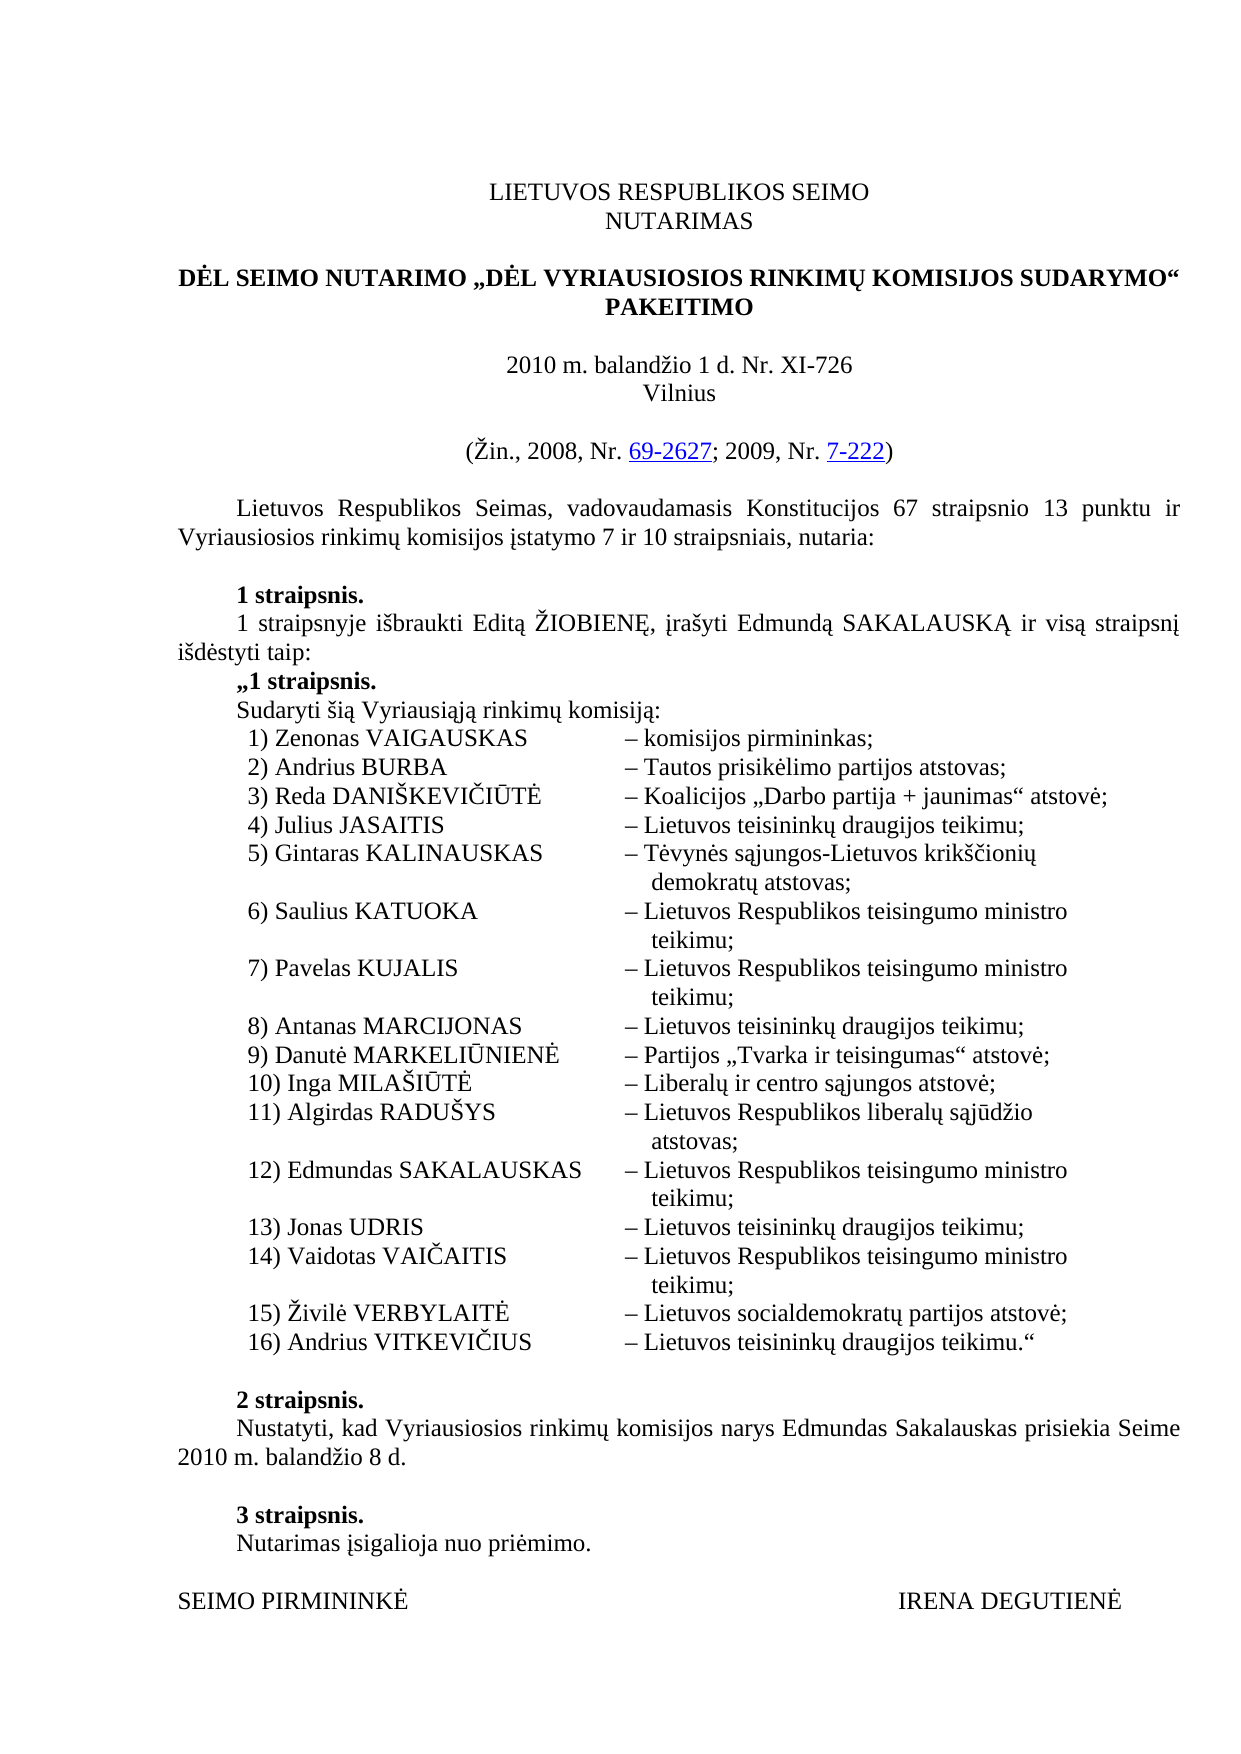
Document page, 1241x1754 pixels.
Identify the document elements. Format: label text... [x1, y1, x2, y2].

text 3 straipsnis. [177, 1500, 1181, 1528]
table_cell – Tautos prisikėlimo partijos atstovas; [614, 752, 1122, 781]
table_cell – Lietuvos Respublikos teisingumo ministro teikimu; [614, 1241, 1122, 1298]
table_cell 6) Saulius KATUOKA [177, 896, 613, 953]
table_cell – Lietuvos Respublikos teisingumo ministro teikimu; [614, 954, 1122, 1011]
table_cell – Koalicijos „Darbo partija + jaunimas“ atstovė; [614, 781, 1122, 810]
table_header 1) Zenonas VAIGAUSKAS [177, 724, 613, 752]
table_cell 4) Julius JASAITIS [177, 810, 613, 838]
table_cell – Tėvynės sąjungos-Lietuvos krikščionių demokratų atstovas; [614, 839, 1122, 896]
text „1 straipsnis. [177, 666, 1181, 695]
text 2 straipsnis. [177, 1385, 1181, 1413]
table_cell – Lietuvos teisininkų draugijos teikimu; [614, 810, 1122, 838]
table_cell – Lietuvos Respublikos teisingumo ministro teikimu; [614, 896, 1122, 953]
text DĖL SEIMO NUTARIMO „DĖL VYRIAUSIOSIOS RINKIMŲ KOMISIJOS SUDARYMO“ PAKEITIMO [177, 263, 1181, 321]
text Nutarimas įsigalioja nuo priėmimo. [177, 1528, 1181, 1557]
text Sudaryti šią Vyriausiąją rinkimų komisiją: [177, 695, 1181, 723]
table_cell – Lietuvos teisininkų draugijos teikimu; [614, 1212, 1122, 1241]
table_cell – Lietuvos Respublikos liberalų sąjūdžio atstovas; [614, 1097, 1122, 1155]
table_cell 8) Antanas MARCIJONAS [177, 1011, 613, 1040]
text Lietuvos Respublikos Seimas, vadovaudamasis Konstitucijos 67 straipsnio 13 punktu ir Vyriausiosios rinkimų komisijos įstatymo 7 ir 10 straipsniais, nutaria: [177, 493, 1181, 551]
table_cell – Liberalų ir centro sąjungos atstovė; [614, 1069, 1122, 1097]
table_header – komisijos pirmininkas; [614, 724, 1122, 752]
table_cell 2) Andrius BURBA [177, 752, 613, 781]
table_cell – Lietuvos teisininkų draugijos teikimu; [614, 1011, 1122, 1040]
table_cell 14) Vaidotas VAIČAITIS [177, 1241, 613, 1298]
table_cell 13) Jonas UDRIS [177, 1212, 613, 1241]
text SEIMO PIRMININKĖ IRENA DEGUTIENĖ [177, 1586, 1181, 1615]
text 1 straipsnyje išbraukti Editą ŽIOBIENĘ, įrašyti Edmundą SAKALAUSKĄ ir visą straipsnį išdėstyti taip: [177, 608, 1181, 666]
text (Žin., 2008, Nr. 69-2627; 2009, Nr. 7-222) [177, 436, 1181, 465]
table_cell 12) Edmundas SAKALAUSKAS [177, 1155, 613, 1212]
table_cell 10) Inga MILAŠIŪTĖ [177, 1069, 613, 1097]
text LIETUVOS RESPUBLIKOS SEIMO [177, 177, 1181, 206]
table_cell 15) Živilė VERBYLAITĖ [177, 1299, 613, 1327]
table_cell 11) Algirdas RADUŠYS [177, 1097, 613, 1155]
text NUTARIMAS [177, 206, 1181, 235]
table_cell – Lietuvos Respublikos teisingumo ministro teikimu; [614, 1155, 1122, 1212]
text Vilnius [177, 378, 1181, 407]
table_cell 9) Danutė MARKELIŪNIENĖ [177, 1040, 613, 1068]
table_cell 3) Reda DANIŠKEVIČIŪTĖ [177, 781, 613, 810]
table_cell – Partijos „Tvarka ir teisingumas“ atstovė; [614, 1040, 1122, 1068]
table_cell – Lietuvos teisininkų draugijos teikimu.“ [614, 1327, 1122, 1356]
table_cell – Lietuvos socialdemokratų partijos atstovė; [614, 1299, 1122, 1327]
text 1 straipsnis. [177, 580, 1181, 608]
table_cell 16) Andrius VITKEVIČIUS [177, 1327, 613, 1356]
table_cell 5) Gintaras KALINAUSKAS [177, 839, 613, 896]
table_cell 7) Pavelas KUJALIS [177, 954, 613, 1011]
text 2010 m. balandžio 1 d. Nr. XI-726 [177, 350, 1181, 378]
text Nustatyti, kad Vyriausiosios rinkimų komisijos narys Edmundas Sakalauskas prisiekia Seime 2010 m. balandžio 8 d. [177, 1413, 1181, 1471]
